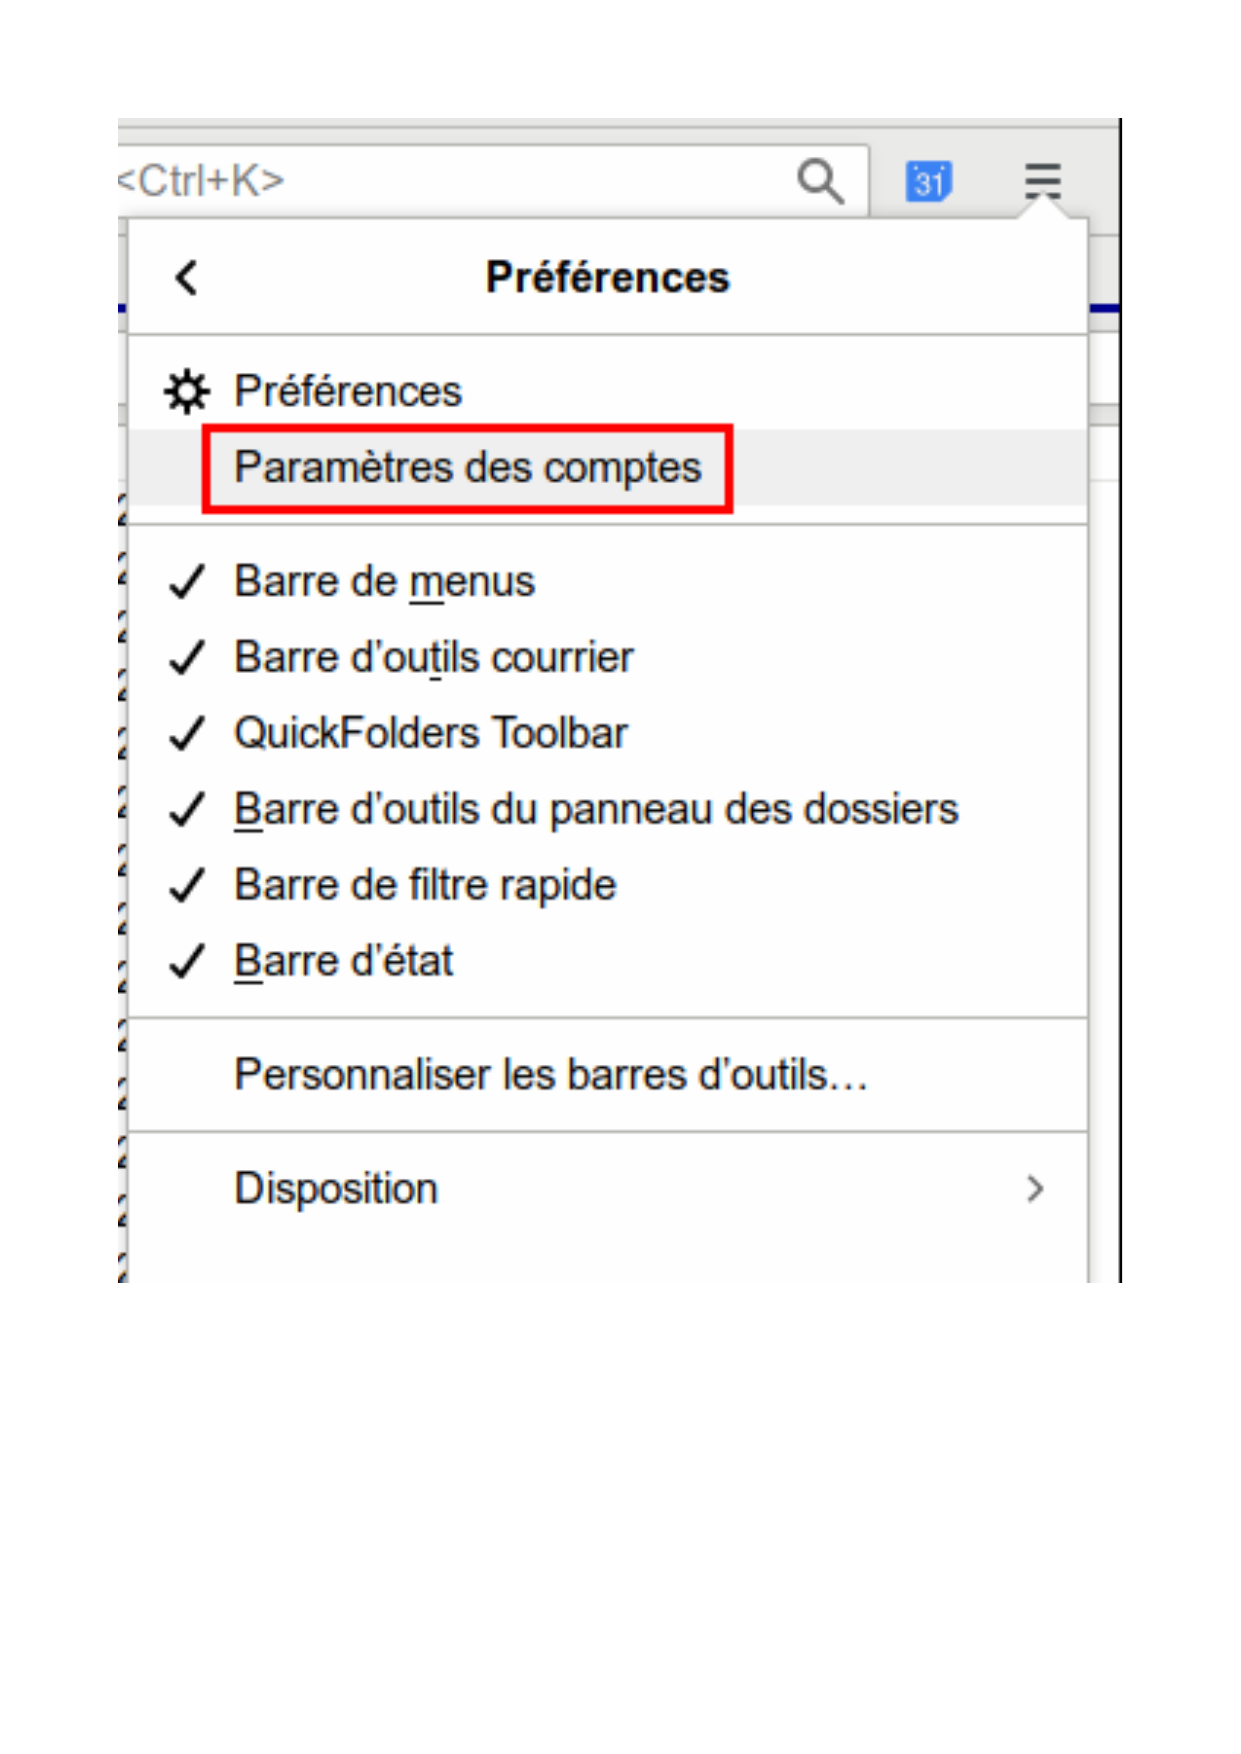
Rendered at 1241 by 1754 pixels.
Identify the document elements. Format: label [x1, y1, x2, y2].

picture [118, 118, 1123, 1283]
